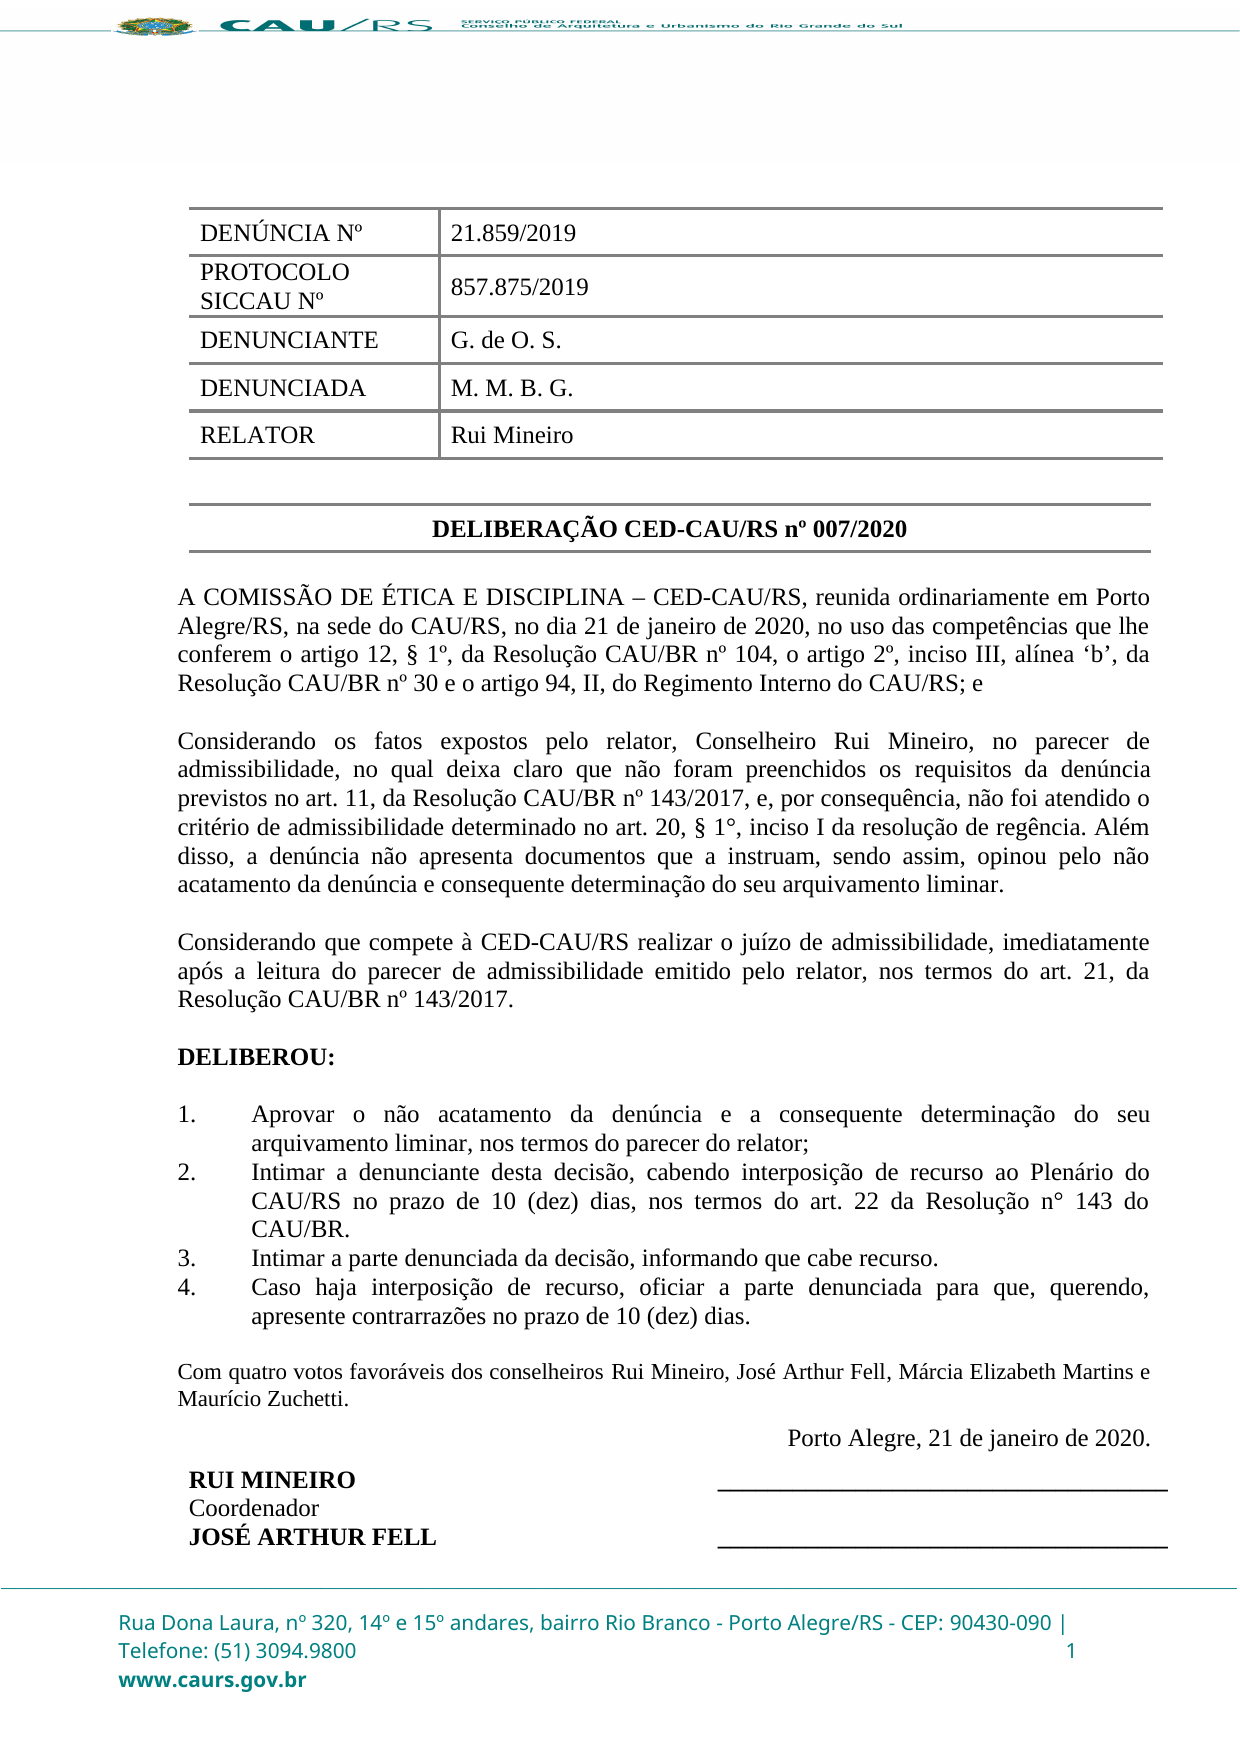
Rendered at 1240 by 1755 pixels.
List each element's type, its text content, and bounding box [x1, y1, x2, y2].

table_header DELIBERAÇÃO CED-CAU/RS nº 007/2020 [189, 506, 1151, 550]
table_header 21.859/2019 [441, 210, 1163, 254]
text Com quatro votos favoráveis dos conselheiros Rui Mineiro, José Arthur Fell, Márcia Elizabeth Martins e Maurício Zuchetti. [177, 1358, 1151, 1411]
table_cell 857.875/2019 [441, 257, 1163, 315]
table_header ____________________________________ [689, 1465, 1196, 1522]
table_cell RELATOR [189, 413, 438, 457]
list Aprovar o não acatamento da denúncia e a consequente determinação do seu arquivamento liminar, nos termos do parecer do relator; [177, 1099, 1151, 1157]
list Caso haja interposição de recurso, oficiar a parte denunciada para que, querendo, apresente contrarrazões no prazo de 10 (dez) dias. [177, 1272, 1151, 1329]
table_cell DENUNCIADA [189, 365, 438, 409]
table_cell DENUNCIANTE [189, 318, 438, 362]
list Intimar a parte denunciada da decisão, informando que cabe recurso. [177, 1243, 1151, 1272]
text A COMISSÃO DE ÉTICA E DISCIPLINA – CED-CAU/RS, reunida ordinariamente em Porto Alegre/RS, na sede do CAU/RS, no dia 21 de janeiro de 2020, no uso das competências que lhe conferem o artigo 12, § 1º, da Resolução CAU/BR nº 104, o artigo 2º, inciso III, alínea ‘b’, da Resolução CAU/BR nº 30 e o artigo 94, II, do Regimento Interno do CAU/RS; e [177, 582, 1151, 697]
text DELIBEROU: [177, 1042, 1151, 1071]
table_cell M. M. B. G. [441, 365, 1163, 409]
table_cell Rui Mineiro [441, 413, 1163, 457]
table_header RUI MINEIRO Coordenador [177, 1465, 689, 1522]
list Intimar a denunciante desta decisão, cabendo interposição de recurso ao Plenário do CAU/RS no prazo de 10 (dez) dias, nos termos do art. 22 da Resolução n° 143 do CAU/BR. [177, 1157, 1151, 1243]
text Porto Alegre, 21 de janeiro de 2020. [177, 1423, 1151, 1452]
table_cell JOSÉ ARTHUR FELL [177, 1522, 689, 1555]
table_header DENÚNCIA Nº [189, 210, 438, 254]
table_cell ____________________________________ [689, 1522, 1196, 1555]
table_cell G. de O. S. [441, 318, 1163, 362]
table_cell PROTOCOLO SICCAU Nº [189, 257, 438, 315]
text Considerando os fatos expostos pelo relator, Conselheiro Rui Mineiro, no parecer de admissibilidade, no qual deixa claro que não foram preenchidos os requisitos da denúncia previstos no art. 11, da Resolução CAU/BR nº 143/2017, e, por consequência, não foi atendido o critério de admissibilidade determinado no art. 20, § 1°, inciso I da resolução de regência. Além disso, a denúncia não apresenta documentos que a instruam, sendo assim, opinou pelo não acatamento da denúncia e consequente determinação do seu arquivamento liminar. [177, 726, 1151, 898]
text Considerando que compete à CED-CAU/RS realizar o juízo de admissibilidade, imediatamente após a leitura do parecer de admissibilidade emitido pelo relator, nos termos do art. 21, da Resolução CAU/BR nº 143/2017. [177, 927, 1151, 1013]
